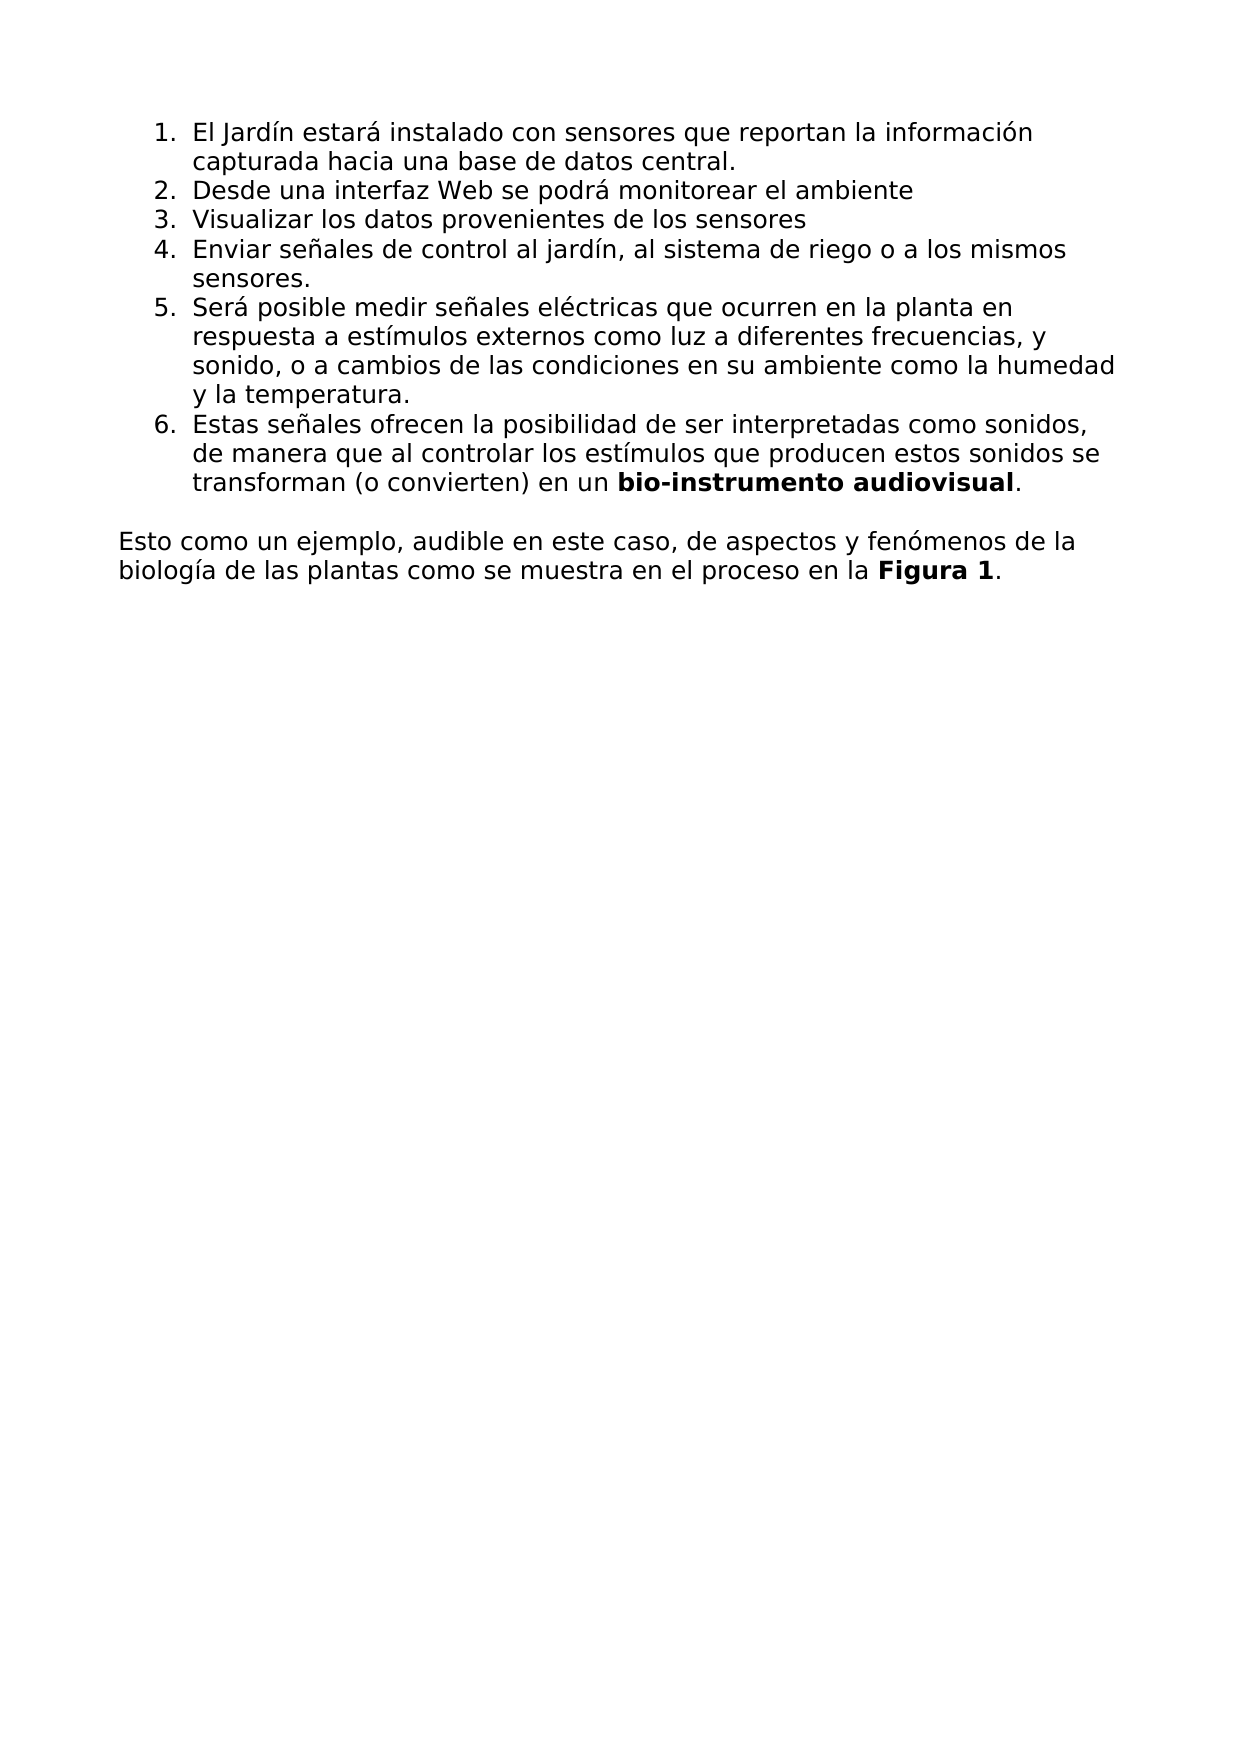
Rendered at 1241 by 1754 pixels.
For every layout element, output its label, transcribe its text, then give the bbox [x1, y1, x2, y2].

list Será posible medir señales eléctricas que ocurren en la planta en respuesta a estímulos externos como luz a diferentes frecuencias, y sonido, o a cambios de las condiciones en su ambiente como la humedad y la temperatura. [177, 293, 1122, 410]
list Visualizar los datos provenientes de los sensores [177, 206, 1122, 235]
list Enviar señales de control al jardín, al sistema de riego o a los mismos sensores. [177, 235, 1122, 293]
list Estas señales ofrecen la posibilidad de ser interpretadas como sonidos, de manera que al controlar los estímulos que producen estos sonidos se transforman (o convierten) en un bio-instrumento audiovisual. [177, 410, 1122, 497]
list Desde una interfaz Web se podrá monitorear el ambiente [177, 176, 1122, 206]
list El Jardín estará instalado con sensores que reportan la información capturada hacia una base de datos central. [177, 118, 1122, 176]
text Esto como un ejemplo, audible en este caso, de aspectos y fenómenos de la biología de las plantas como se muestra en el proceso en la Figura 1. [118, 527, 1122, 585]
